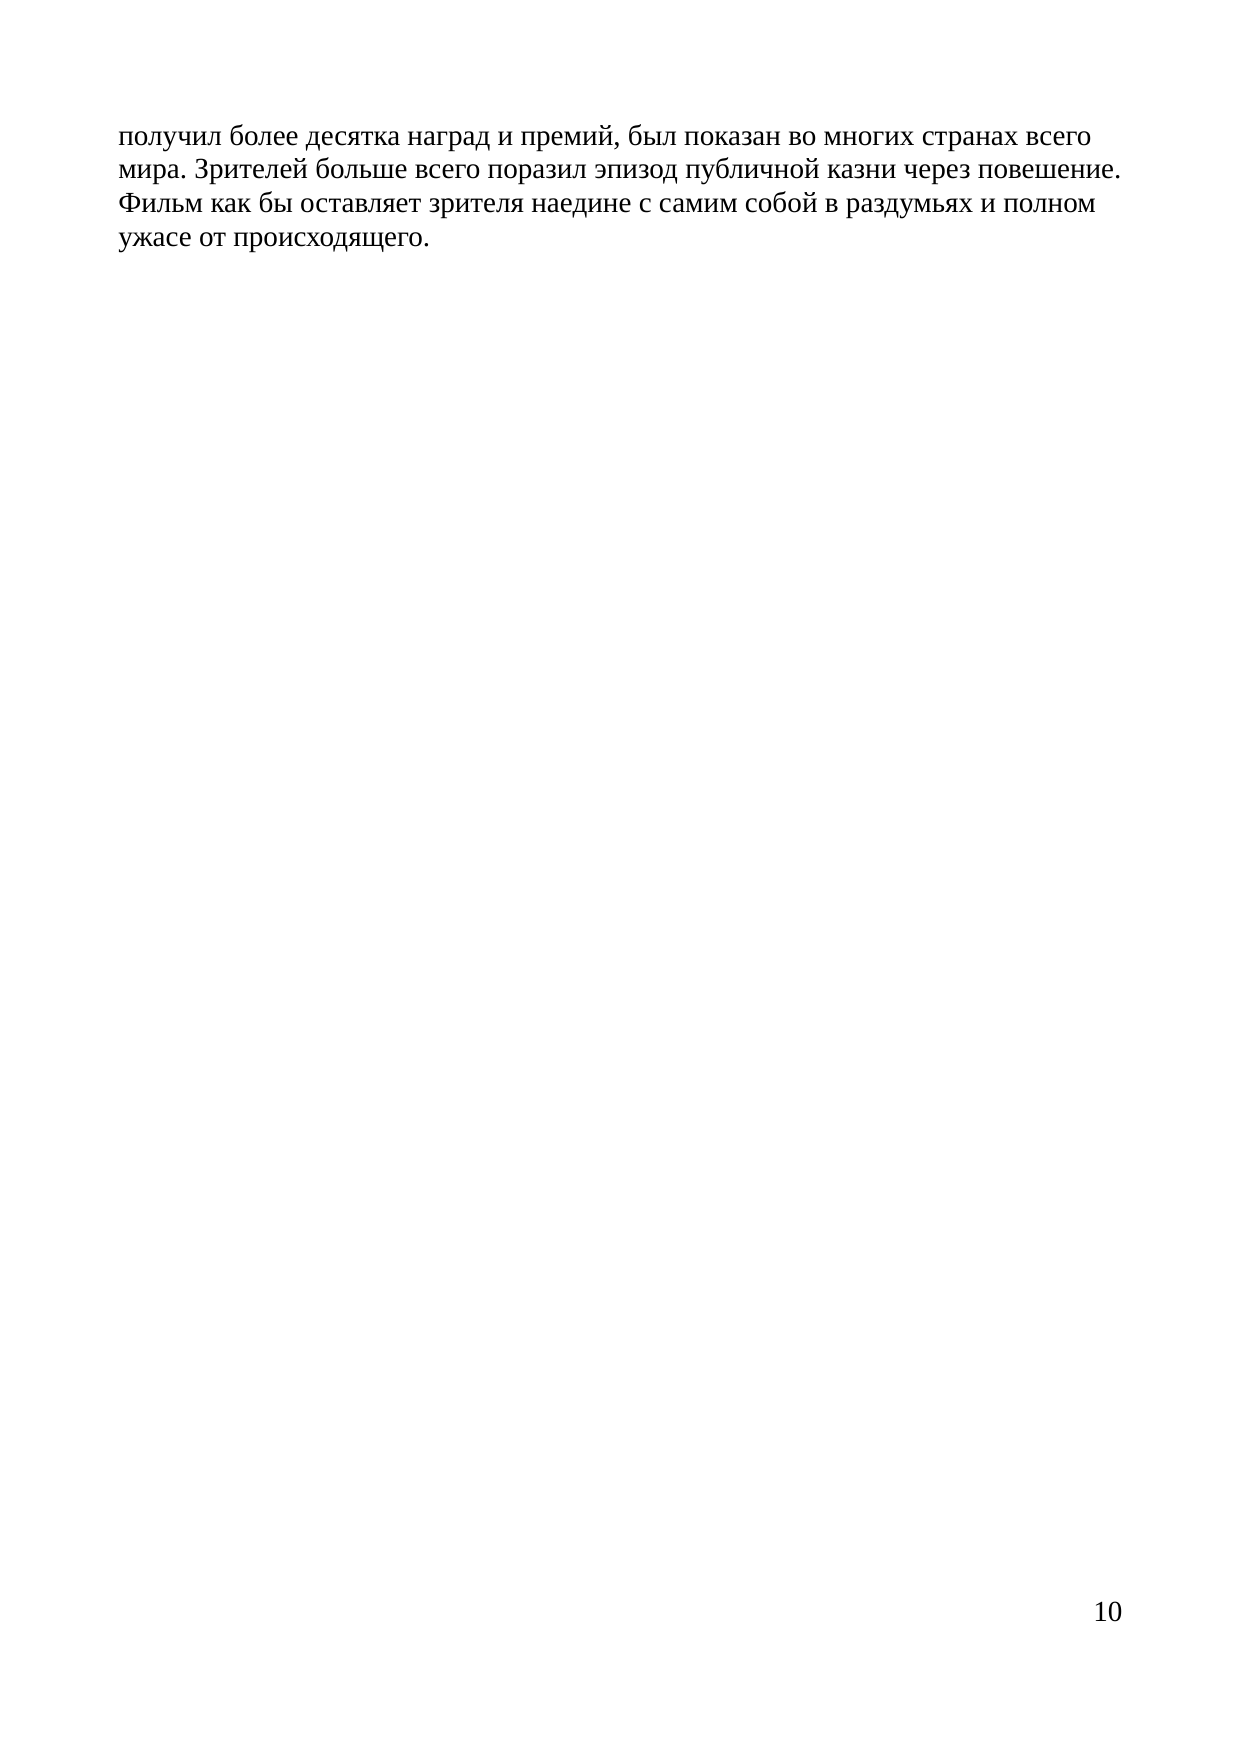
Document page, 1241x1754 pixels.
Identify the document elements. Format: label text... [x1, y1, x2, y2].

text 10 [118, 1594, 1122, 1627]
text получил более десятка наград и премий, был показан во многих странах всего мира. Зрителей больше всего поразил эпизод публичной казни через повешение. Фильм как бы оставляет зрителя наедине с самим собой в раздумьях и полном ужасе от происходящего. [118, 118, 1122, 252]
